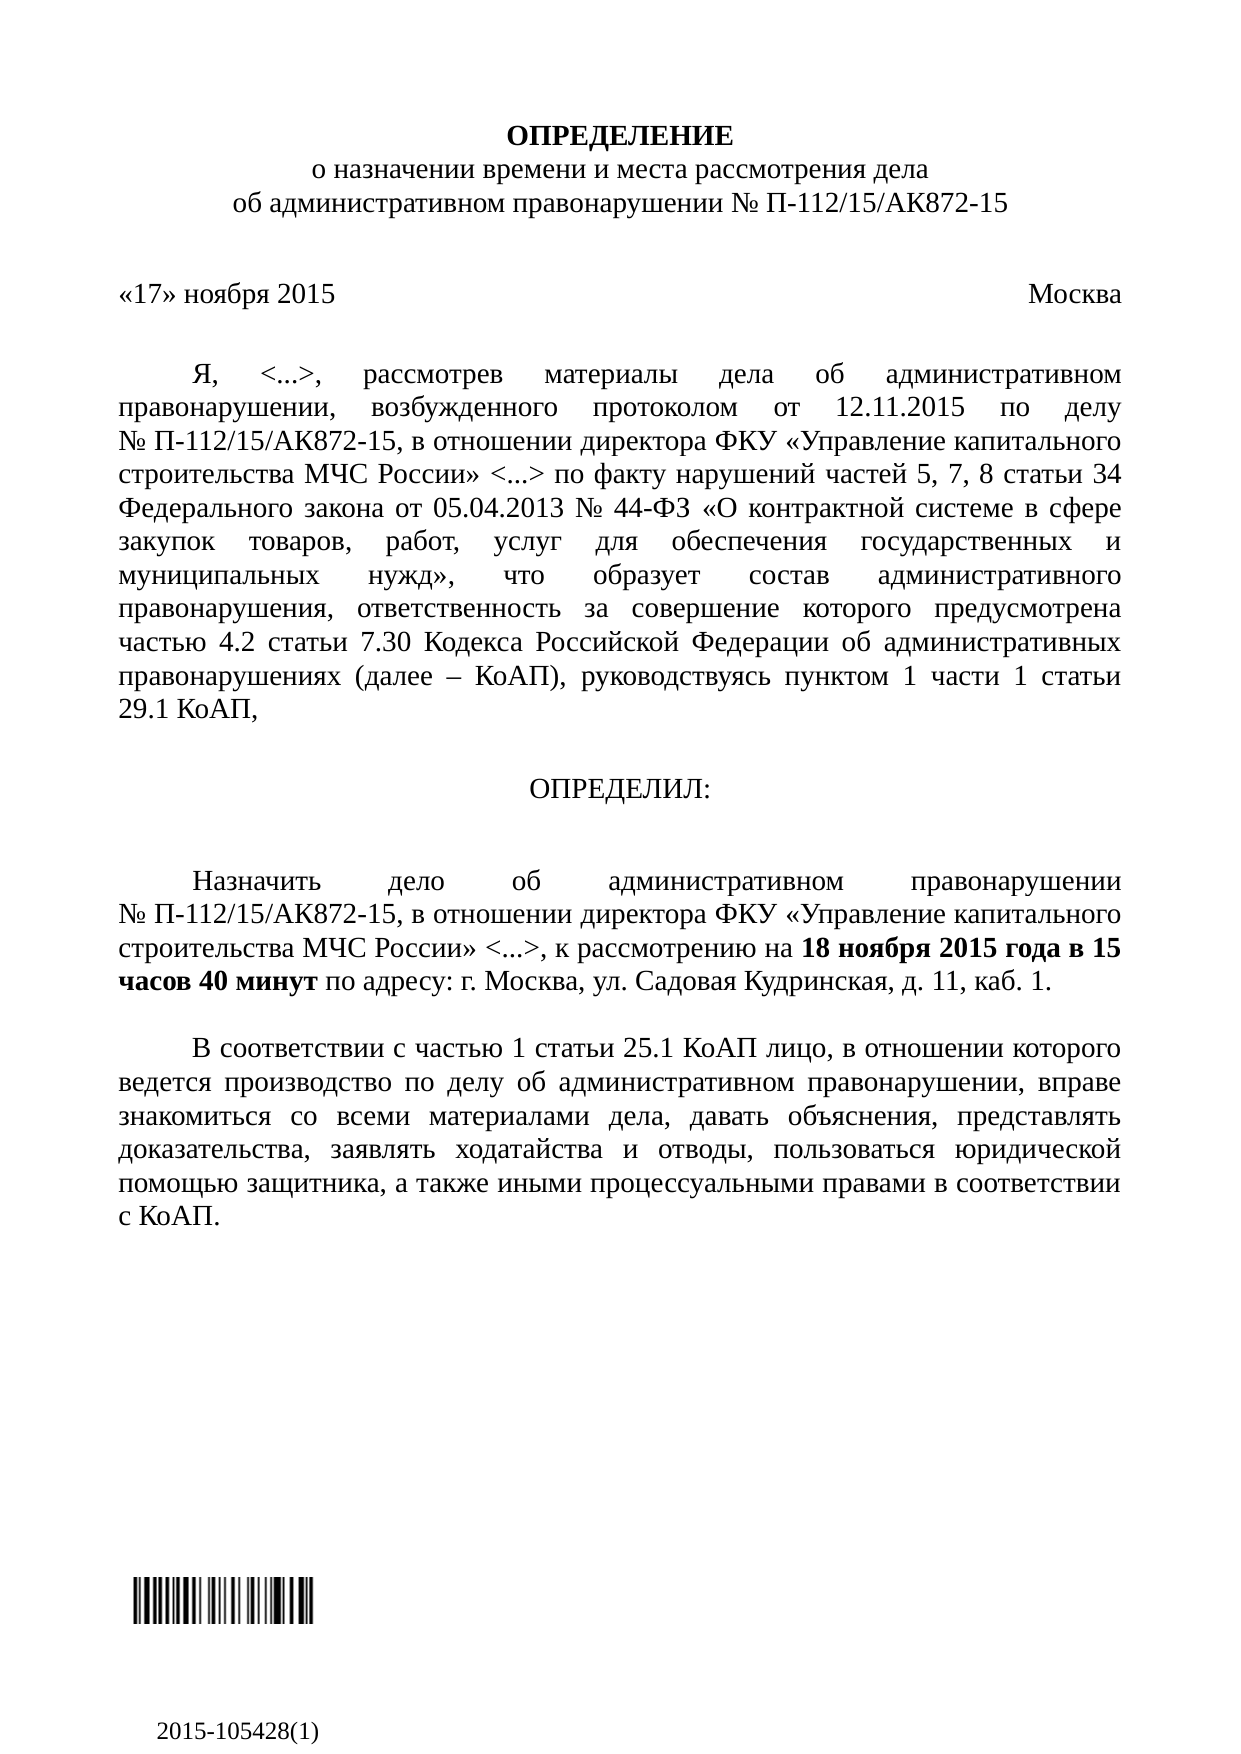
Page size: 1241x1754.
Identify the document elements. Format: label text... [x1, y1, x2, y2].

text ОПРЕДЕЛИЛ: [118, 771, 1122, 804]
text Назначить дело об административном правонарушении № П-112/15/АК872-15, в отношении директора ФКУ «Управление капитального строительства МЧС России» <...>, к рассмотрению на 18 ноября 2015 года в 15 часов 40 минут по адресу: г. Москва, ул. Садовая Кудринская, д. 11, каб. 1. [118, 863, 1122, 997]
subtitle ОПРЕДЕЛЕНИЕ [118, 118, 1122, 152]
text «17» ноября 2015 Москва [118, 276, 1122, 310]
text В соответствии с частью 1 статьи 25.1 КоАП лицо, в отношении которого ведется производство по делу об административном правонарушении, вправе знакомиться со всеми материалами дела, давать объяснения, представлять доказательства, заявлять ходатайства и отводы, пользоваться юридической помощью защитника, а также иными процессуальными правами в соответствии с КоАП. [118, 1031, 1122, 1232]
text о назначении времени и места рассмотрения дела [118, 152, 1122, 185]
text Я, <...>, рассмотрев материалы дела об административном правонарушении, возбужденного протоколом от 12.11.2015 по делу № П-112/15/АК872-15, в отношении директора ФКУ «Управление капитального строительства МЧС России» <...> по факту нарушений частей 5, 7, 8 статьи 34 Федерального закона от 05.04.2013 № 44-ФЗ «О контрактной системе в сфере закупок товаров, работ, услуг для обеспечения государственных и муниципальных нужд», что образует состав административного правонарушения, ответственность за совершение которого предусмотрена частью 4.2 статьи 7.30 Кодекса Российской Федерации об административных правонарушениях (далее – КоАП), руководствуясь пунктом 1 части 1 статьи 29.1 КоАП, [118, 356, 1122, 725]
text об административном правонарушении № П-112/15/АК872-15 [118, 185, 1122, 219]
picture [118, 1577, 331, 1624]
